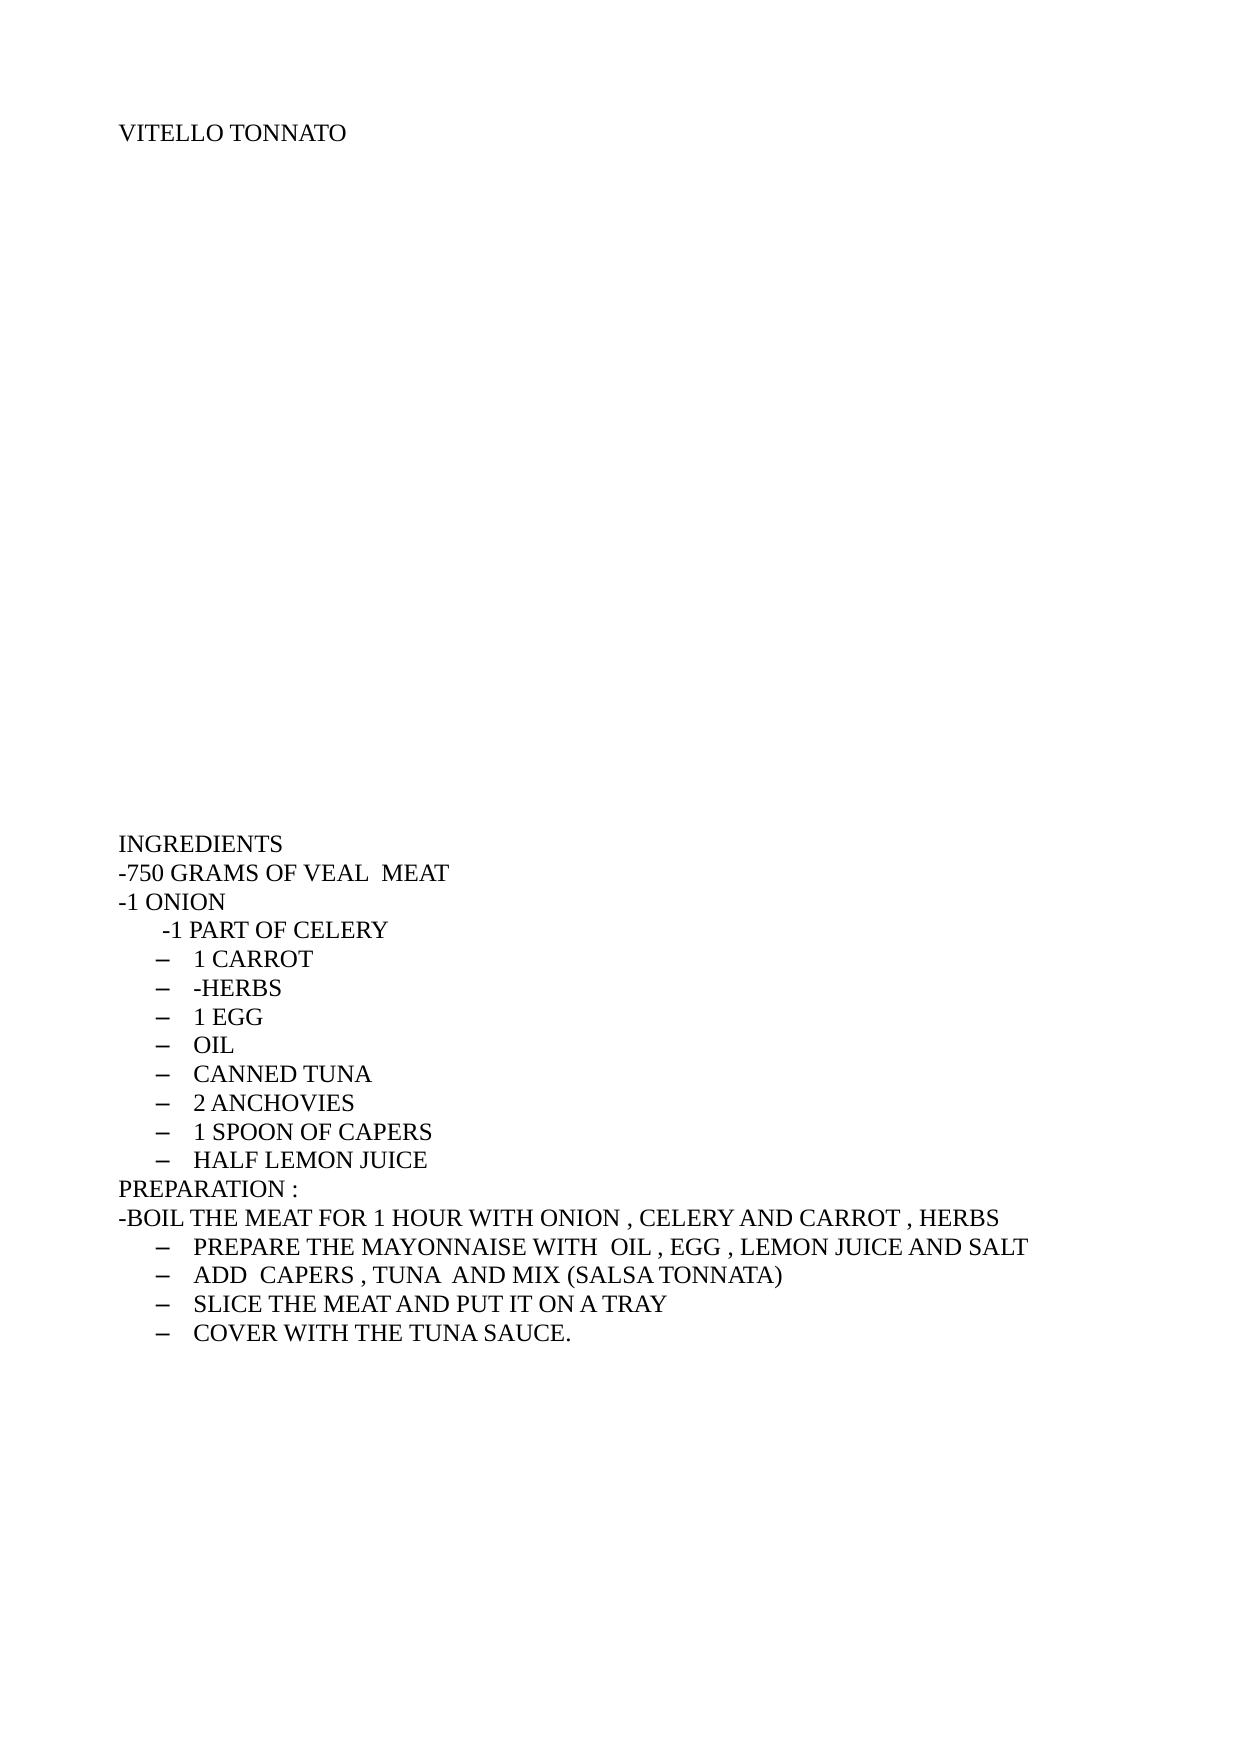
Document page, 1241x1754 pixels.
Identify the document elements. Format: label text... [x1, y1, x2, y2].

text -BOIL THE MEAT FOR 1 HOUR WITH ONION , CELERY AND CARROT , HERBS [118, 1203, 1122, 1232]
list HALF LEMON JUICE [156, 1145, 1122, 1174]
text -750 GRAMS OF VEAL MEAT [118, 858, 1122, 887]
list CANNED TUNA [156, 1059, 1122, 1088]
list SLICE THE MEAT AND PUT IT ON A TRAY [156, 1289, 1122, 1318]
text -1 ONION [118, 887, 1122, 915]
text PREPARATION : [118, 1174, 1122, 1203]
list 2 ANCHOVIES [156, 1088, 1122, 1117]
list COVER WITH THE TUNA SAUCE. [156, 1318, 1122, 1347]
list ADD CAPERS , TUNA AND MIX (SALSA TONNATA) [156, 1260, 1122, 1289]
list 1 SPOON OF CAPERS [156, 1117, 1122, 1145]
list OIL [156, 1030, 1122, 1059]
text VITELLO TONNATO [118, 118, 1122, 147]
list 1 CARROT [156, 944, 1122, 973]
list 1 EGG [156, 1002, 1122, 1030]
list -HERBS [156, 973, 1122, 1002]
text INGREDIENTS [118, 829, 1122, 858]
text -1 PART OF CELERY [118, 915, 1122, 944]
list PREPARE THE MAYONNAISE WITH OIL , EGG , LEMON JUICE AND SALT [156, 1232, 1122, 1260]
